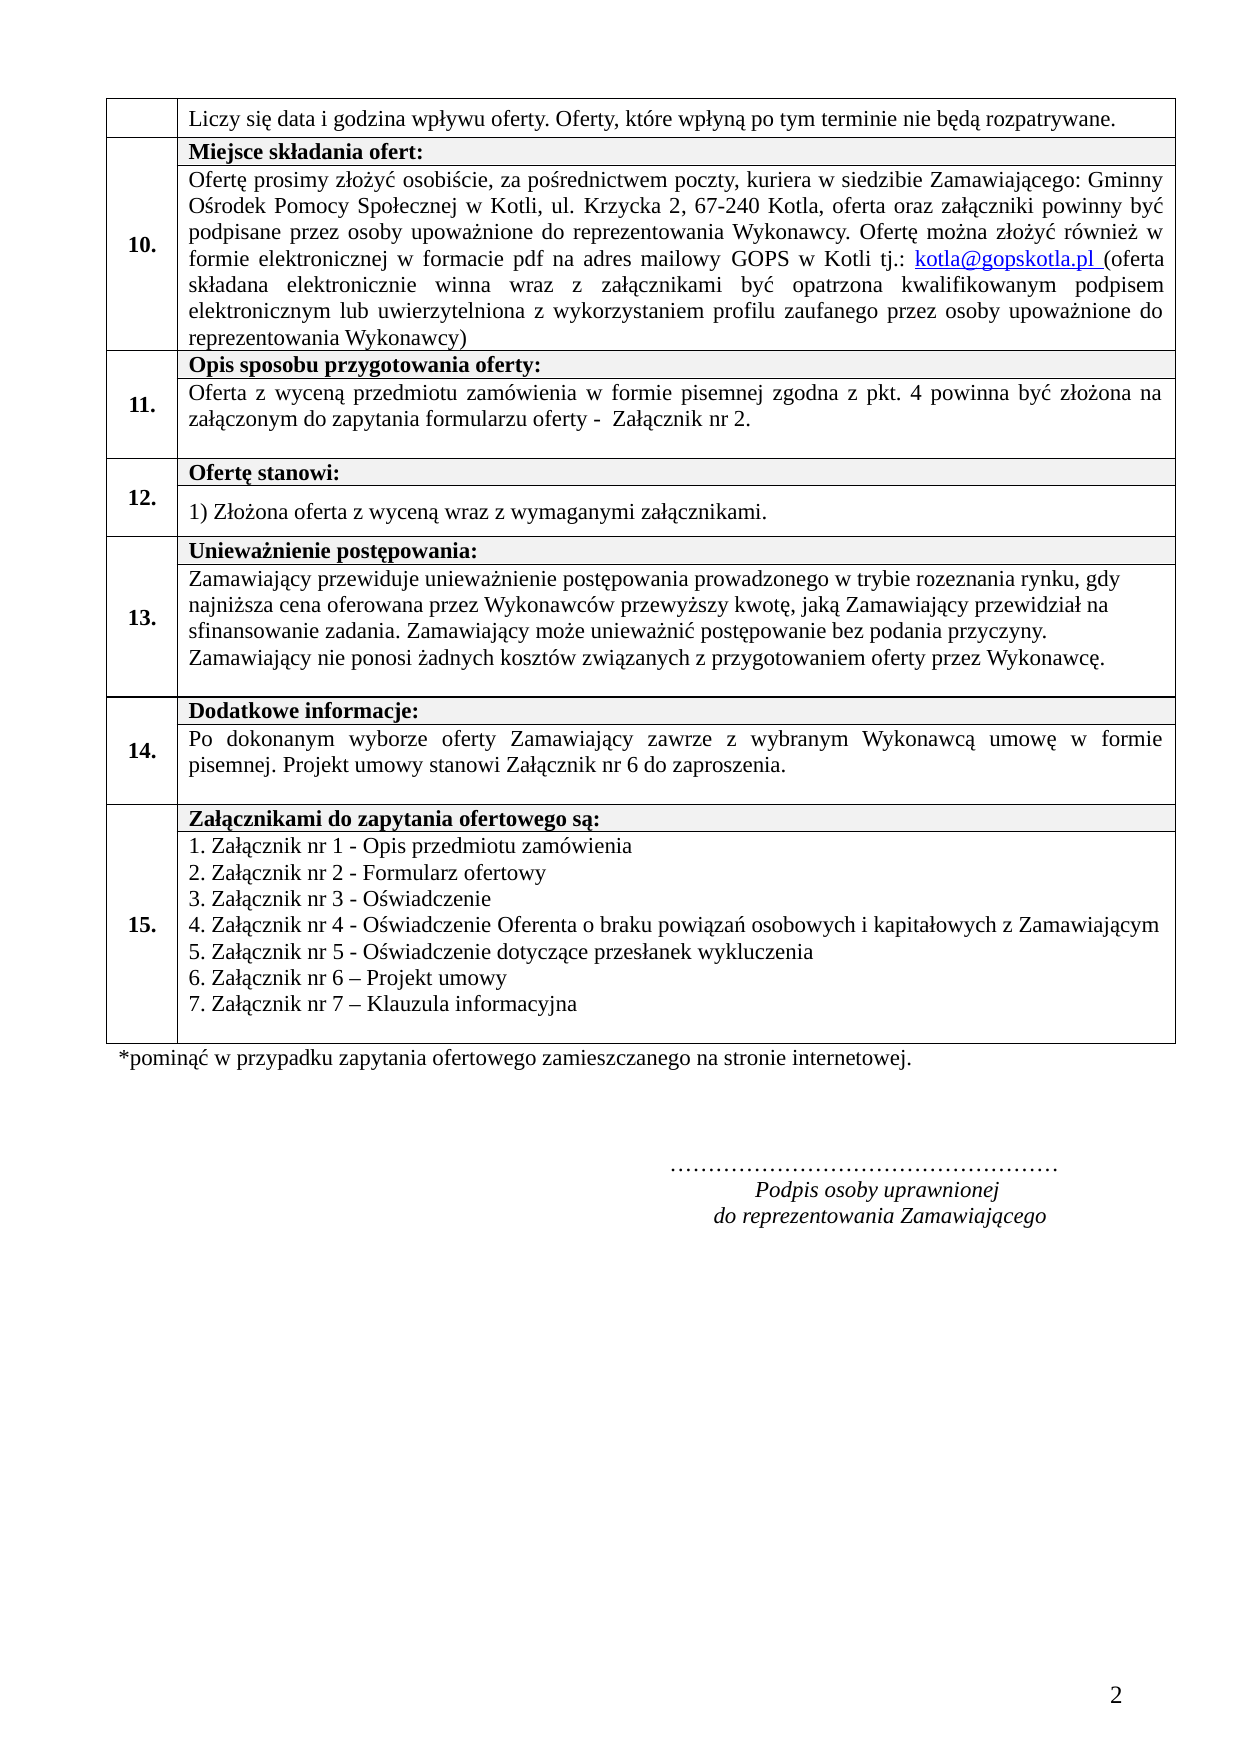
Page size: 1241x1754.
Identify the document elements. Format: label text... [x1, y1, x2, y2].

table_cell Zamawiający przewiduje unieważnienie postępowania prowadzonego w trybie rozeznania rynku, gdy najniższa cena oferowana przez Wykonawców przewyższy kwotę, jaką Zamawiający przewidział na sfinansowanie zadania. Zamawiający może unieważnić postępowanie bez podania przyczyny. Zamawiający nie ponosi żadnych kosztów związanych z przygotowaniem oferty przez Wykonawcę. [178, 565, 1175, 696]
text *pominąć w przypadku zapytania ofertowego zamieszczanego na stronie internetowej. [118, 1044, 1122, 1071]
table_cell 14. [107, 698, 177, 804]
table_cell Liczy się data i godzina wpływu oferty. Oferty, które wpłyną po tym terminie nie będą rozpatrywane. [178, 99, 1175, 137]
table_cell Ofertę stanowi: [178, 459, 1175, 485]
table_cell Ofertę prosimy złożyć osobiście, za pośrednictwem poczty, kuriera w siedzibie Zamawiającego: Gminny Ośrodek Pomocy Społecznej w Kotli, ul. Krzycka 2, 67-240 Kotla, oferta oraz załączniki powinny być podpisane przez osoby upoważnione do reprezentowania Wykonawcy. Ofertę można złożyć również w formie elektronicznej w formacie pdf na adres mailowy GOPS w Kotli tj.: kotla@gopskotla.pl (oferta składana elektronicznie winna wraz z załącznikami być opatrzona kwalifikowanym podpisem elektronicznym lub uwierzytelniona z wykorzystaniem profilu zaufanego przez osoby upoważnione do reprezentowania Wykonawcy) [178, 166, 1175, 350]
table_cell Miejsce składania ofert: [178, 138, 1175, 164]
table_cell 12. [107, 459, 177, 536]
table_cell [107, 99, 177, 137]
table_cell 13. [107, 537, 177, 696]
table_cell 15. [107, 805, 177, 1043]
text Podpis osoby uprawnionej [561, 1176, 1122, 1202]
table_cell Unieważnienie postępowania: [178, 537, 1175, 563]
table_cell 11. [107, 351, 177, 458]
table_cell Załącznikami do zapytania ofertowego są: [178, 805, 1175, 831]
table_cell Po dokonanym wyborze oferty Zamawiający zawrze z wybranym Wykonawcą umowę w formie pisemnej. Projekt umowy stanowi Załącznik nr 6 do zaproszenia. [178, 725, 1175, 804]
table_cell 1. Załącznik nr 1 - Opis przedmiotu zamówienia 2. Załącznik nr 2 - Formularz ofertowy 3. Załącznik nr 3 - Oświadczenie 4. Załącznik nr 4 - Oświadczenie Oferenta o braku powiązań osobowych i kapitałowych z Zamawiającym 5. Załącznik nr 5 - Oświadczenie dotyczące przesłanek wykluczenia 6. Załącznik nr 6 – Projekt umowy 7. Załącznik nr 7 – Klauzula informacyjna [178, 832, 1175, 1043]
text do reprezentowania Zamawiającego [561, 1202, 1122, 1229]
table_cell 10. [107, 138, 177, 350]
table_cell Dodatkowe informacje: [178, 698, 1175, 724]
table_cell Oferta z wyceną przedmiotu zamówienia w formie pisemnej zgodna z pkt. 4 powinna być złożona na załączonym do zapytania formularzu oferty - Załącznik nr 2. [178, 379, 1175, 458]
table_cell Opis sposobu przygotowania oferty: [178, 351, 1175, 377]
table_cell 1) Złożona oferta z wyceną wraz z wymaganymi załącznikami. [178, 486, 1175, 536]
text …………………………………………… [561, 1149, 1122, 1176]
